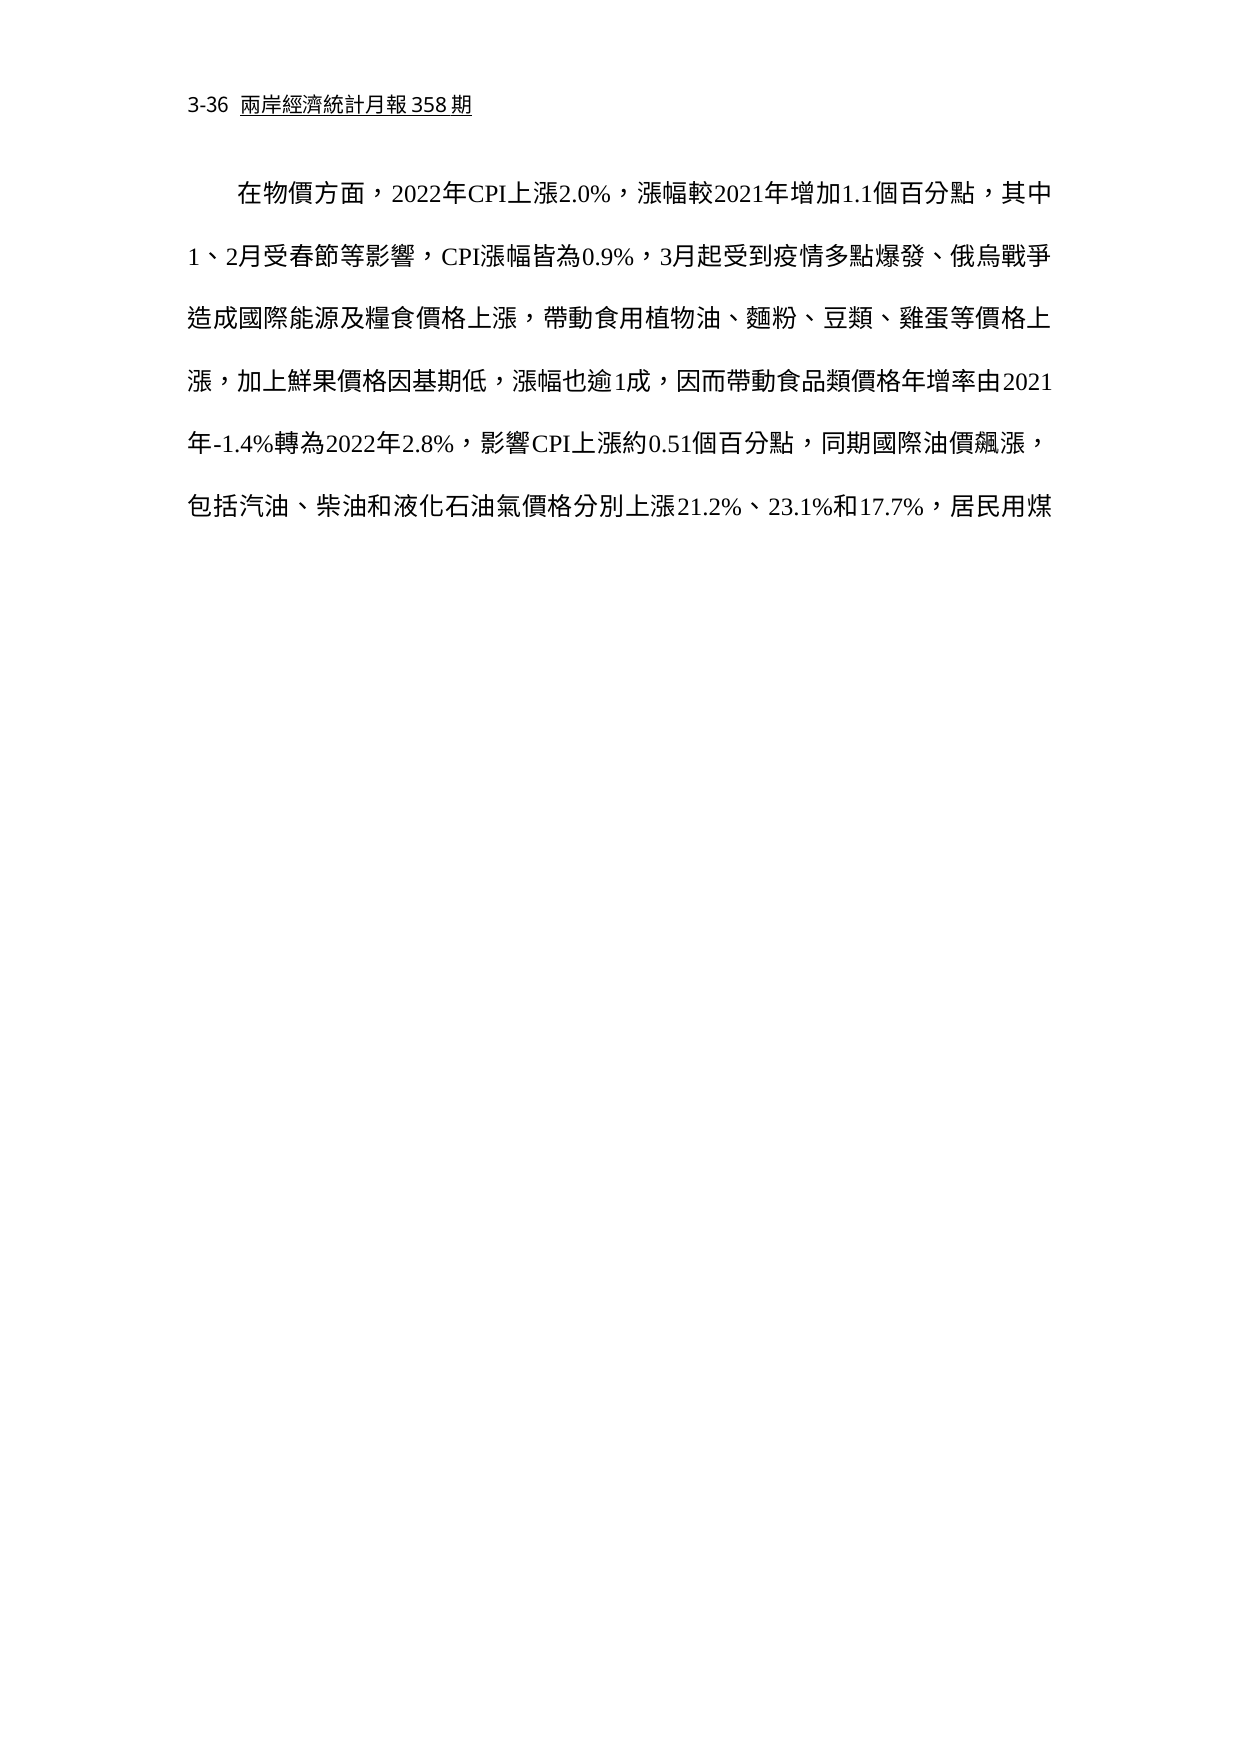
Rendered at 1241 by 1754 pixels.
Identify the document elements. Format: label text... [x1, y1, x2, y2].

text 在物價方面，2022年CPI上漲2.0%，漲幅較2021年增加1.1個百分點，其中1、2月受春節等影響，CPI漲幅皆為0.9%，3月起受到疫情多點爆發、俄烏戰爭造成國際能源及糧食價格上漲，帶動食用植物油、麵粉、豆類、雞蛋等價格上漲，加上鮮果價格因基期低，漲幅也逾1成，因而帶動食品類價格年增率由2021年-1.4%轉為2022年2.8%，影響CPI上漲約0.51個百分點，同期國際油價飆漲，包括汽油、柴油和液化石油氣價格分別上漲21.2%、23.1%和17.7%，居民用煤 [187, 150, 1053, 525]
